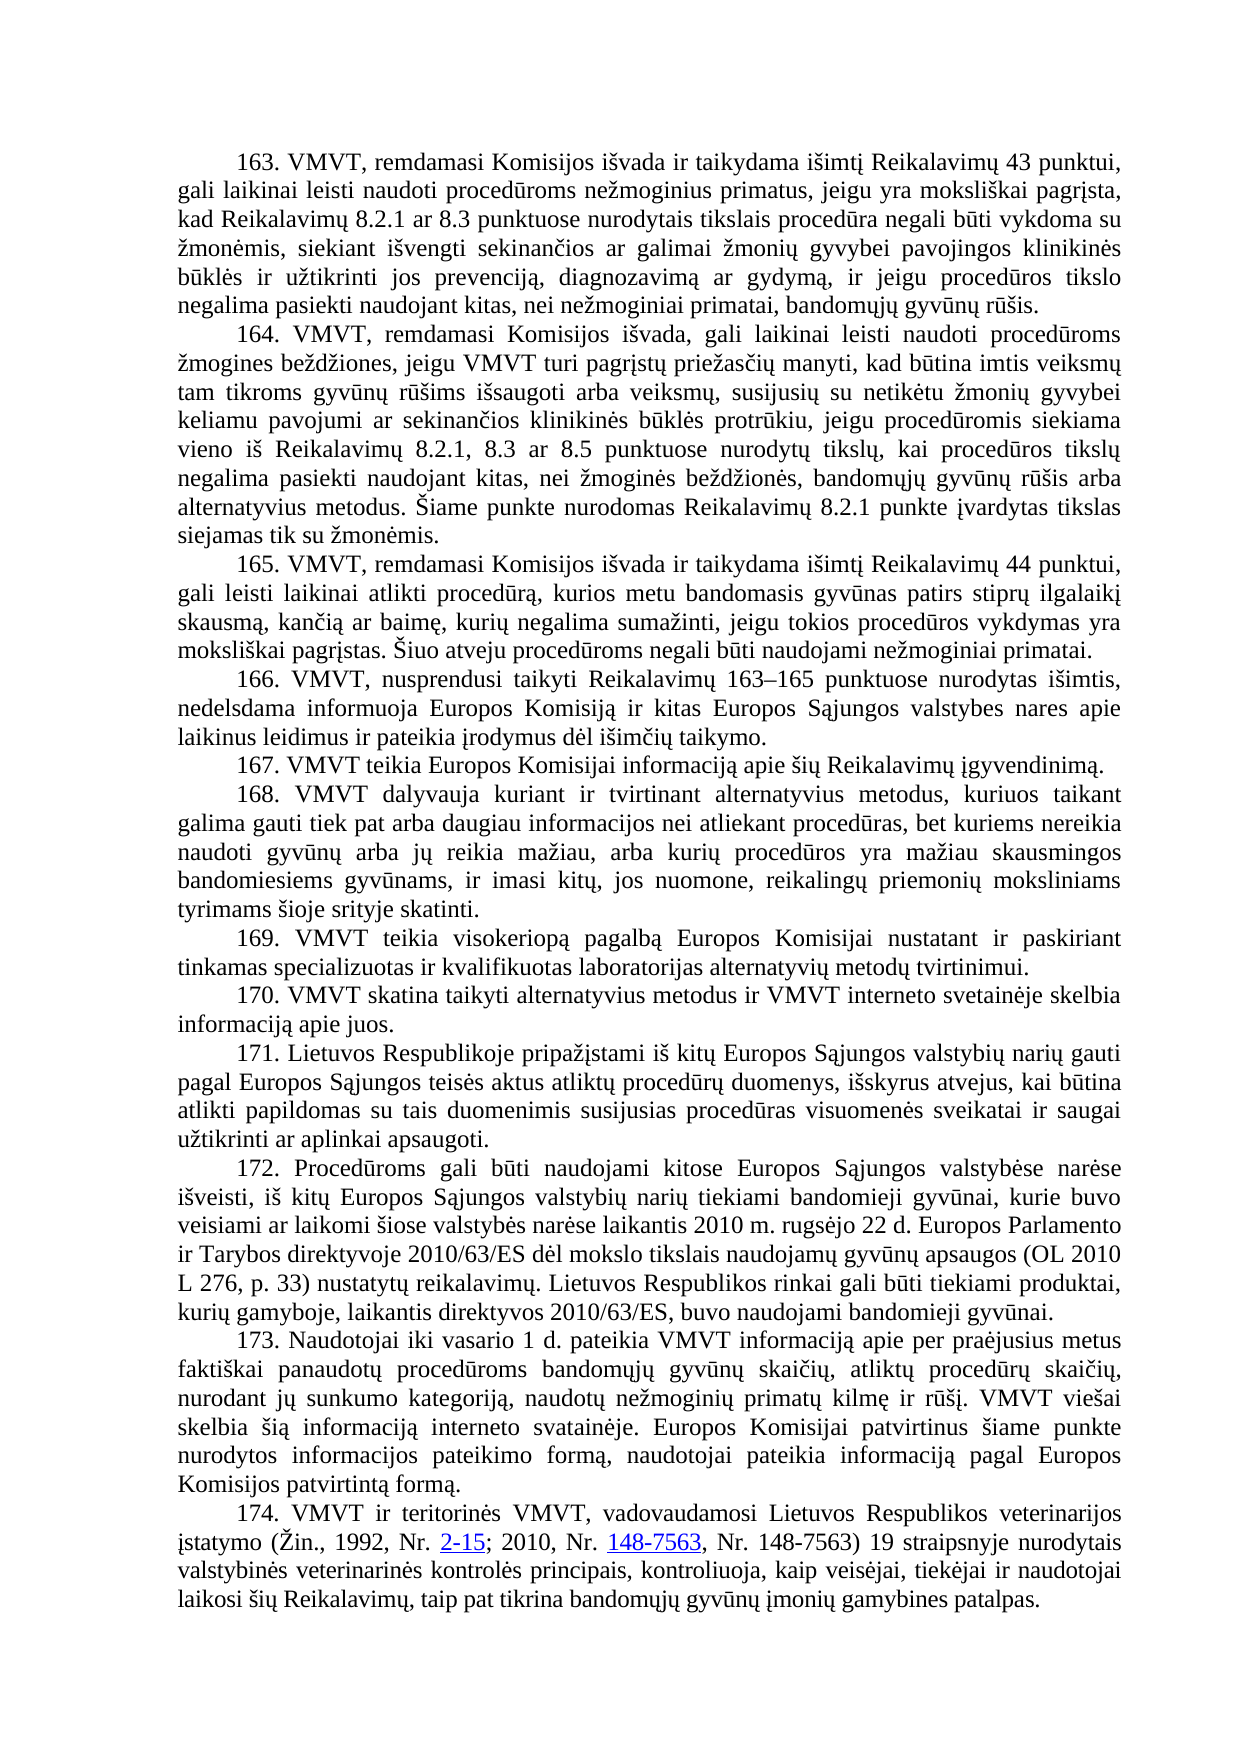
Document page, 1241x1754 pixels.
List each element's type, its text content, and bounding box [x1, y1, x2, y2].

text 164. VMVT, remdamasi Komisijos išvada, gali laikinai leisti naudoti procedūroms žmogines beždžiones, jeigu VMVT turi pagrįstų priežasčių manyti, kad būtina imtis veiksmų tam tikroms gyvūnų rūšims išsaugoti arba veiksmų, susijusių su netikėtu žmonių gyvybei keliamu pavojumi ar sekinančios klinikinės būklės protrūkiu, jeigu procedūromis siekiama vieno iš Reikalavimų 8.2.1, 8.3 ar 8.5 punktuose nurodytų tikslų, kai procedūros tikslų negalima pasiekti naudojant kitas, nei žmoginės beždžionės, bandomųjų gyvūnų rūšis arba alternatyvius metodus. Šiame punkte nurodomas Reikalavimų 8.2.1 punkte įvardytas tikslas siejamas tik su žmonėmis. [177, 319, 1122, 549]
text 170. VMVT skatina taikyti alternatyvius metodus ir VMVT interneto svetainėje skelbia informaciją apie juos. [177, 981, 1122, 1038]
text 172. Procedūroms gali būti naudojami kitose Europos Sąjungos valstybėse narėse išveisti, iš kitų Europos Sąjungos valstybių narių tiekiami bandomieji gyvūnai, kurie buvo veisiami ar laikomi šiose valstybės narėse laikantis 2010 m. rugsėjo 22 d. Europos Parlamento ir Tarybos direktyvoje 2010/63/ES dėl mokslo tikslais naudojamų gyvūnų apsaugos (OL 2010 L 276, p. 33) nustatytų reikalavimų. Lietuvos Respublikos rinkai gali būti tiekiami produktai, kurių gamyboje, laikantis direktyvos 2010/63/ES, buvo naudojami bandomieji gyvūnai. [177, 1153, 1122, 1326]
text 166. VMVT, nusprendusi taikyti Reikalavimų 163–165 punktuose nurodytas išimtis, nedelsdama informuoja Europos Komisiją ir kitas Europos Sąjungos valstybes nares apie laikinus leidimus ir pateikia įrodymus dėl išimčių taikymo. [177, 664, 1122, 751]
text 167. VMVT teikia Europos Komisijai informaciją apie šių Reikalavimų įgyvendinimą. [177, 751, 1122, 779]
text 174. VMVT ir teritorinės VMVT, vadovaudamosi Lietuvos Respublikos veterinarijos įstatymo (Žin., 1992, Nr. 2-15; 2010, Nr. 148-7563, Nr. 148-7563) 19 straipsnyje nurodytais valstybinės veterinarinės kontrolės principais, kontroliuoja, kaip veisėjai, tiekėjai ir naudotojai laikosi šių Reikalavimų, taip pat tikrina bandomųjų gyvūnų įmonių gamybines patalpas. [177, 1498, 1122, 1613]
text 165. VMVT, remdamasi Komisijos išvada ir taikydama išimtį Reikalavimų 44 punktui, gali leisti laikinai atlikti procedūrą, kurios metu bandomasis gyvūnas patirs stiprų ilgalaikį skausmą, kančią ar baimę, kurių negalima sumažinti, jeigu tokios procedūros vykdymas yra moksliškai pagrįstas. Šiuo atveju procedūroms negali būti naudojami nežmoginiai primatai. [177, 549, 1122, 664]
text 173. Naudotojai iki vasario 1 d. pateikia VMVT informaciją apie per praėjusius metus faktiškai panaudotų procedūroms bandomųjų gyvūnų skaičių, atliktų procedūrų skaičių, nurodant jų sunkumo kategoriją, naudotų nežmoginių primatų kilmę ir rūšį. VMVT viešai skelbia šią informaciją interneto svatainėje. Europos Komisijai patvirtinus šiame punkte nurodytos informacijos pateikimo formą, naudotojai pateikia informaciją pagal Europos Komisijos patvirtintą formą. [177, 1326, 1122, 1498]
text 168. VMVT dalyvauja kuriant ir tvirtinant alternatyvius metodus, kuriuos taikant galima gauti tiek pat arba daugiau informacijos nei atliekant procedūras, bet kuriems nereikia naudoti gyvūnų arba jų reikia mažiau, arba kurių procedūros yra mažiau skausmingos bandomiesiems gyvūnams, ir imasi kitų, jos nuomone, reikalingų priemonių moksliniams tyrimams šioje srityje skatinti. [177, 779, 1122, 923]
text 169. VMVT teikia visokeriopą pagalbą Europos Komisijai nustatant ir paskiriant tinkamas specializuotas ir kvalifikuotas laboratorijas alternatyvių metodų tvirtinimui. [177, 923, 1122, 981]
text 163. VMVT, remdamasi Komisijos išvada ir taikydama išimtį Reikalavimų 43 punktui, gali laikinai leisti naudoti procedūroms nežmoginius primatus, jeigu yra moksliškai pagrįsta, kad Reikalavimų 8.2.1 ar 8.3 punktuose nurodytais tikslais procedūra negali būti vykdoma su žmonėmis, siekiant išvengti sekinančios ar galimai žmonių gyvybei pavojingos klinikinės būklės ir užtikrinti jos prevenciją, diagnozavimą ar gydymą, ir jeigu procedūros tikslo negalima pasiekti naudojant kitas, nei nežmoginiai primatai, bandomųjų gyvūnų rūšis. [177, 147, 1122, 319]
text 171. Lietuvos Respublikoje pripažįstami iš kitų Europos Sąjungos valstybių narių gauti pagal Europos Sąjungos teisės aktus atliktų procedūrų duomenys, išskyrus atvejus, kai būtina atlikti papildomas su tais duomenimis susijusias procedūras visuomenės sveikatai ir saugai užtikrinti ar aplinkai apsaugoti. [177, 1038, 1122, 1153]
